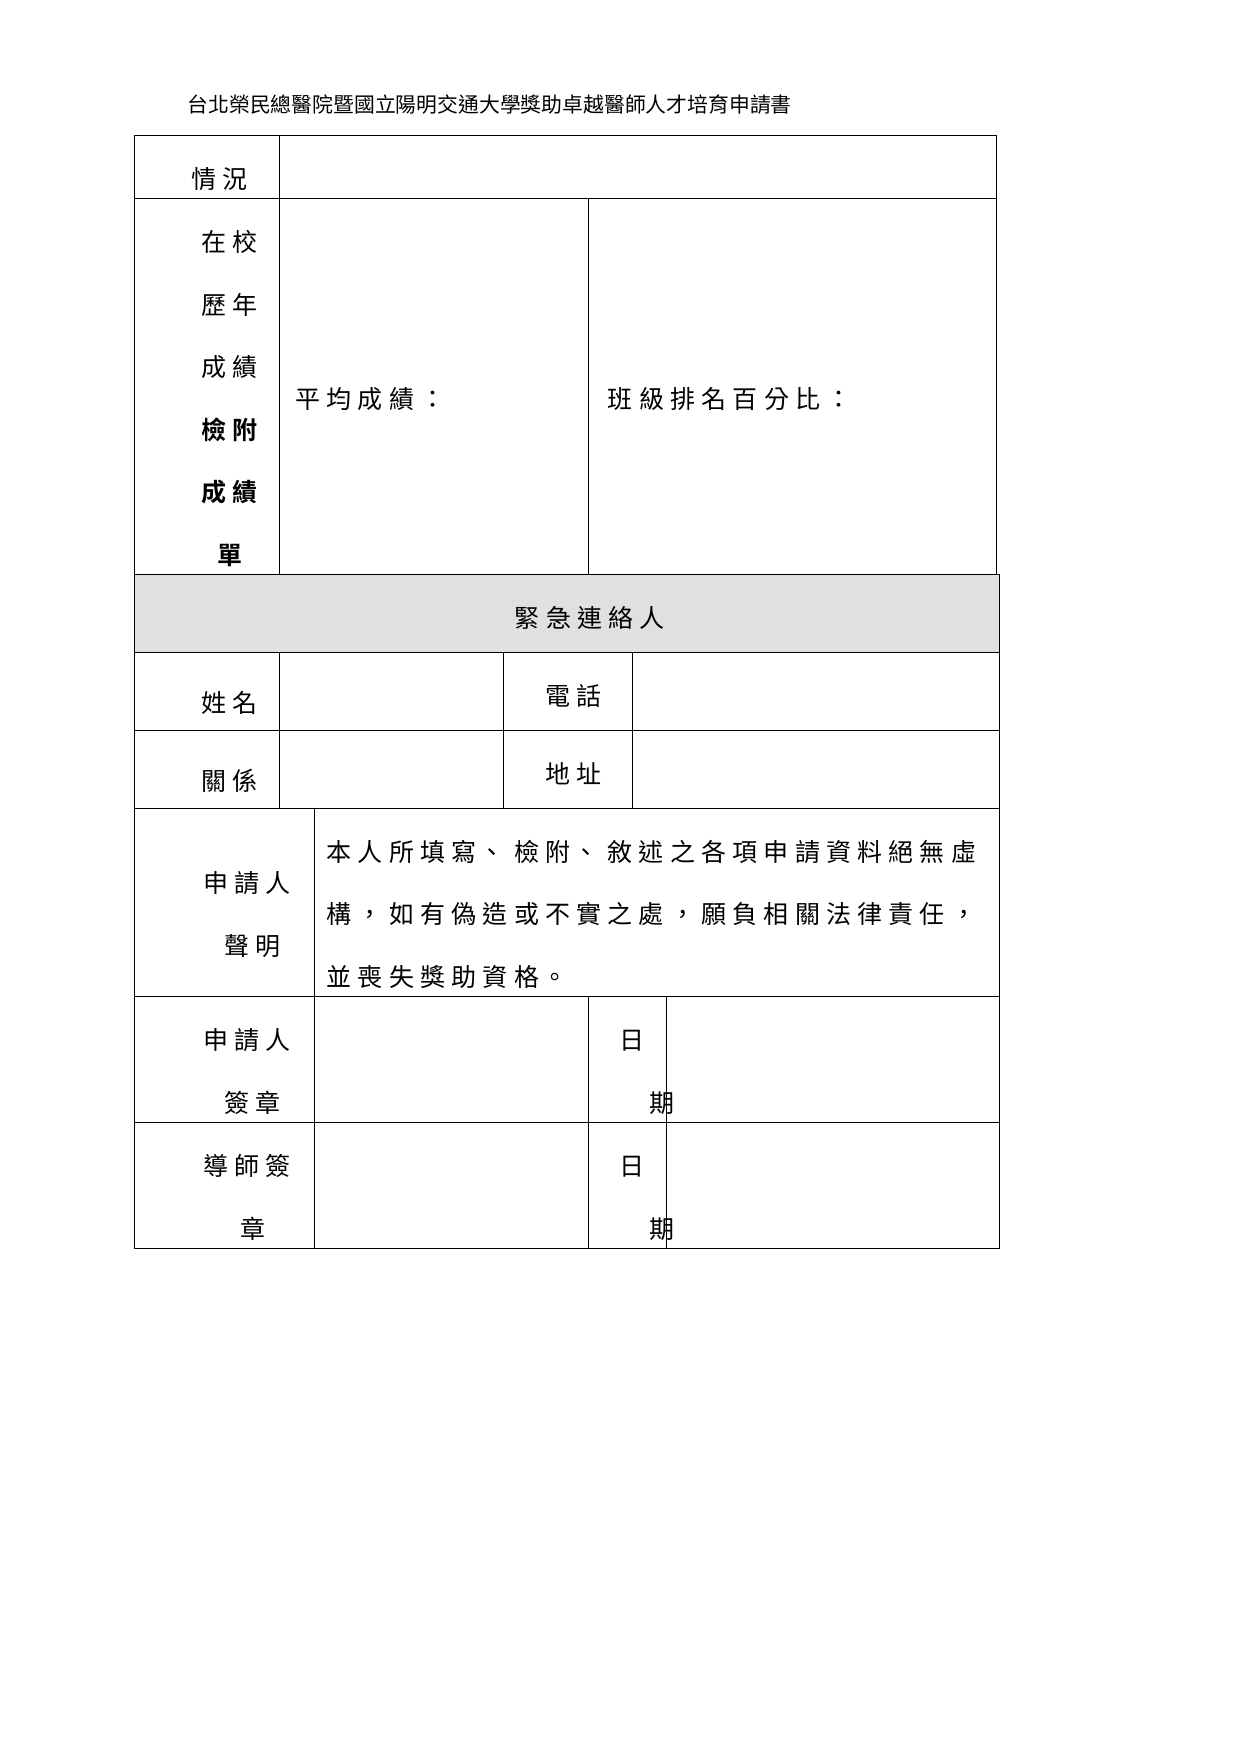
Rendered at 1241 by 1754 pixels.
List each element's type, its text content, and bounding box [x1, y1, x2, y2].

table_cell [280, 136, 996, 198]
table_cell 地址 [504, 731, 632, 808]
table_cell [315, 1123, 588, 1248]
table_cell 導師簽章 [135, 1123, 314, 1248]
table_cell [633, 731, 999, 808]
table_cell 姓名 [135, 653, 279, 730]
table_cell 申請人聲明 [135, 809, 314, 996]
table_cell 在校歷年成績 檢附成績單 [135, 199, 279, 574]
table_cell 日期 [589, 1123, 666, 1248]
table_cell [633, 653, 999, 730]
table_cell 平均成績： [280, 199, 588, 574]
table_cell 申請人簽章 [135, 997, 314, 1122]
table_cell [280, 653, 503, 730]
table_cell 緊急連絡人 [135, 575, 999, 652]
table_cell 電話 [504, 653, 632, 730]
table_cell 班級排名百分比： [589, 199, 996, 574]
table_cell 情況 [135, 136, 279, 198]
table_cell [667, 997, 999, 1122]
table_cell 關係 [135, 731, 279, 808]
table_cell 本人所填寫、檢附、敘述之各項申請資料絕無虛構，如有偽造或不實之處，願負相關法律責任，並喪失獎助資格。 [315, 809, 999, 996]
table_cell 日期 [589, 997, 666, 1122]
table_cell [315, 997, 588, 1122]
table_cell [280, 731, 503, 808]
table_cell [667, 1123, 999, 1248]
